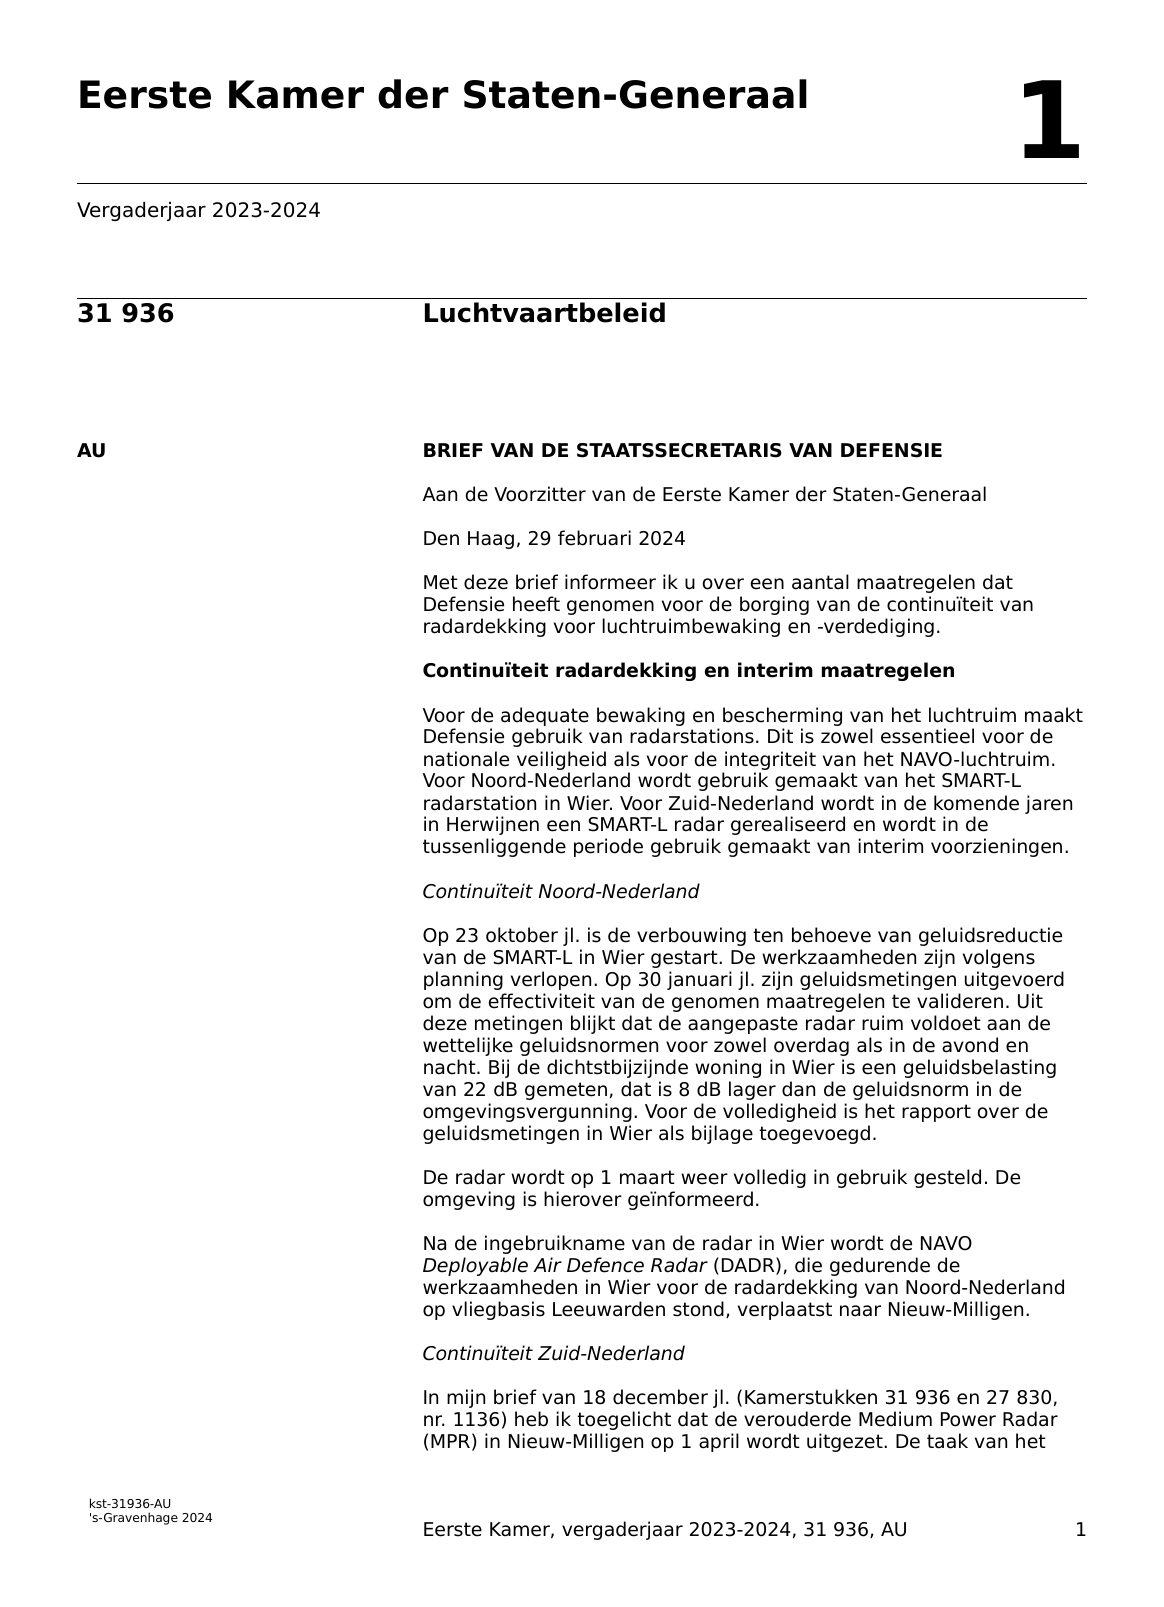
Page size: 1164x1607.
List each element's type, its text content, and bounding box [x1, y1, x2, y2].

text Den Haag, 29 februari 2024 [422, 528, 1087, 550]
subtitle 31 936 Luchtvaartbeleid [77, 299, 1087, 329]
text Aan de Voorzitter van de Eerste Kamer der Staten-Generaal [422, 484, 1087, 506]
subtitle AU BRIEF VAN DE STAATSSECRETARIS VAN DEFENSIE [77, 440, 1087, 462]
subtitle Continuïteit Zuid-Nederland [422, 1343, 1087, 1365]
text kst-31936-AU [88, 1497, 323, 1511]
table_header Eerste Kamer der Staten-Generaal [77, 59, 886, 183]
text In mijn brief van 18 december jl. (Kamerstukken 31 936 en 27 830, nr. 1136) heb ik toegelicht dat de verouderde Medium Power Radar (MPR) in Nieuw-Milligen op 1 april wordt uitgezet. De taak van het [422, 1387, 1087, 1453]
text Voor de adequate bewaking en bescherming van het luchtruim maakt Defensie gebruik van radarstations. Dit is zowel essentieel voor de nationale veiligheid als voor de integriteit van het NAVO-luchtruim. Voor Noord-Nederland wordt gebruik gemaakt van het SMART-L radarstation in Wier. Voor Zuid-Nederland wordt in de komende jaren in Herwijnen een SMART-L radar gerealiseerd en wordt in de tussenliggende periode gebruik gemaakt van interim voorzieningen. [422, 704, 1087, 858]
table_header 1 [886, 59, 1087, 183]
text Met deze brief informeer ik u over een aantal maatregelen dat Defensie heeft genomen voor de borging van de continuïteit van radardekking voor luchtruimbewaking en -verdediging. [422, 572, 1087, 638]
table_cell Vergaderjaar 2023-2024 [77, 184, 1087, 298]
text 's-Gravenhage 2024 [88, 1511, 323, 1525]
text Op 23 oktober jl. is de verbouwing ten behoeve van geluidsreductie van de SMART-L in Wier gestart. De werkzaamheden zijn volgens planning verlopen. Op 30 januari jl. zijn geluidsmetingen uitgevoerd om de effectiviteit van de genomen maatregelen te valideren. Uit deze metingen blijkt dat de aangepaste radar ruim voldoet aan de wettelijke geluidsnormen voor zowel overdag als in de avond en nacht. Bij de dichtstbijzijnde woning in Wier is een geluidsbelasting van 22 dB gemeten, dat is 8 dB lager dan de geluidsnorm in de omgevingsvergunning. Voor de volledigheid is het rapport over de geluidsmetingen in Wier als bijlage toegevoegd. [422, 925, 1087, 1144]
text De radar wordt op 1 maart weer volledig in gebruik gesteld. De omgeving is hierover geïnformeerd. [422, 1167, 1087, 1211]
subtitle Continuïteit Noord-Nederland [422, 881, 1087, 902]
text Na de ingebruikname van de radar in Wier wordt de NAVO Deployable Air Defence Radar (DADR), die gedurende de werkzaamheden in Wier voor de radardekking van Noord-Nederland op vliegbasis Leeuwarden stond, verplaatst naar Nieuw-Milligen. [422, 1233, 1087, 1321]
subtitle Continuïteit radardekking en interim maatregelen [422, 660, 1087, 682]
